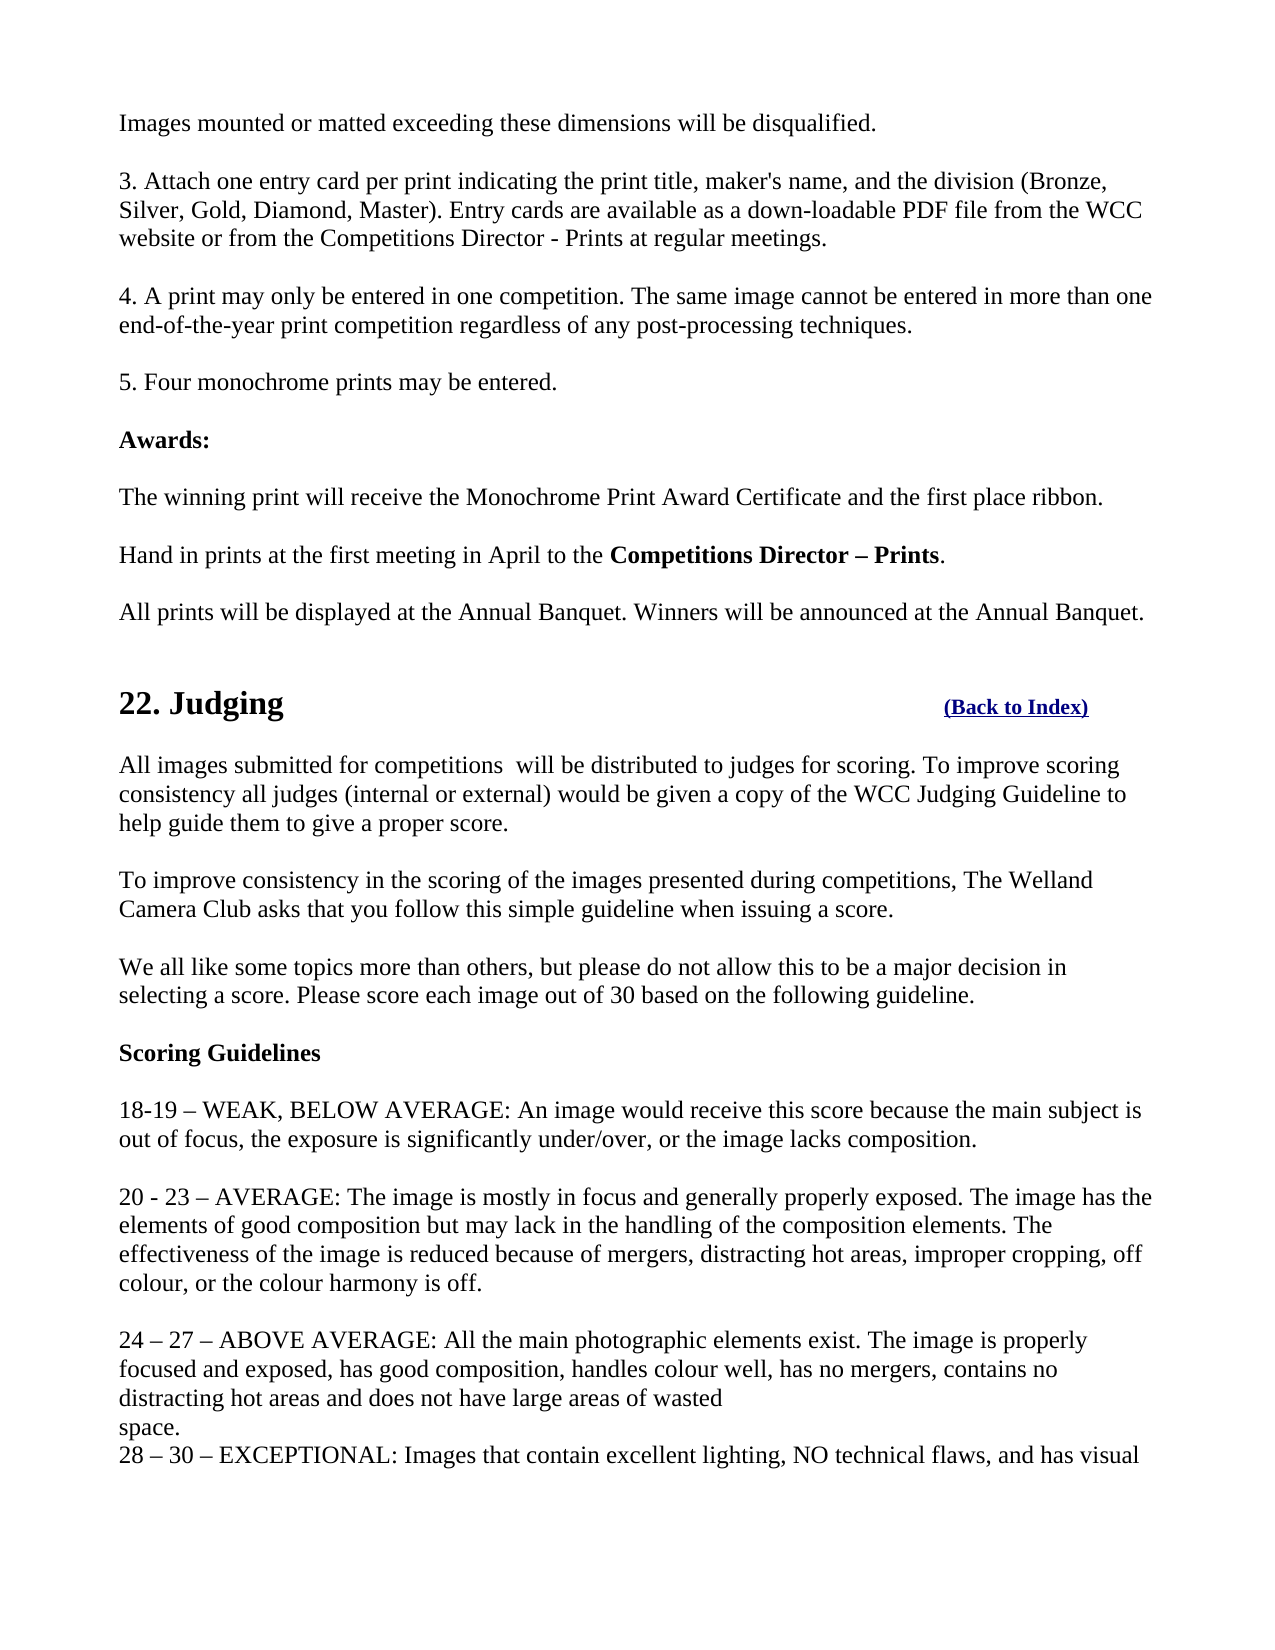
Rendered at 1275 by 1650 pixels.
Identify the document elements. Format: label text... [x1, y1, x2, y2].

text All images submitted for competitions will be distributed to judges for scoring. To improve scoring consistency all judges (internal or external) would be given a copy of the WCC Judging Guideline to help guide them to give a proper score. [119, 751, 1156, 837]
text space. [119, 1412, 1156, 1441]
text Scoring Guidelines [119, 1038, 1156, 1067]
text 5. Four monochrome prints may be entered. [119, 367, 1156, 396]
text The winning print will receive the Monochrome Print Award Certificate and the first place ribbon. [119, 482, 1156, 511]
text 24 – 27 – ABOVE AVERAGE: All the main photographic elements exist. The image is properly focused and exposed, has good composition, handles colour well, has no mergers, contains no distracting hot areas and does not have large areas of wasted [119, 1326, 1156, 1412]
text Awards: [119, 425, 1156, 453]
text 20 - 23 – AVERAGE: The image is mostly in focus and generally properly exposed. The image has the elements of good composition but may lack in the handling of the composition elements. The effectiveness of the image is reduced because of mergers, distracting hot areas, improper cropping, off colour, or the colour harmony is off. [119, 1182, 1156, 1297]
text Hand in prints at the first meeting in April to the Competitions Director – Prints. [119, 540, 1156, 568]
text We all like some topics more than others, but please do not allow this to be a major decision in selecting a score. Please score each image out of 30 based on the following guideline. [119, 952, 1156, 1009]
text To improve consistency in the scoring of the images presented during competitions, The Welland Camera Club asks that you follow this simple guideline when issuing a score. [119, 866, 1156, 923]
text 18-19 – WEAK, BELOW AVERAGE: An image would receive this score because the main subject is out of focus, the exposure is significantly under/over, or the image lacks composition. [119, 1096, 1156, 1153]
text 28 – 30 – EXCEPTIONAL: Images that contain excellent lighting, NO technical flaws, and has visual [119, 1441, 1156, 1469]
text 22. Judging (Back to Index) [119, 683, 1156, 751]
text All prints will be displayed at the Annual Banquet. Winners will be announced at the Annual Banquet. [119, 597, 1156, 626]
text 3. Attach one entry card per print indicating the print title, maker's name, and the division (Bronze, Silver, Gold, Diamond, Master). Entry cards are available as a down-loadable PDF file from the WCC website or from the Competitions Director - Prints at regular meetings. [119, 166, 1156, 252]
text Images mounted or matted exceeding these dimensions will be disqualified. [119, 108, 1156, 137]
text 4. A print may only be entered in one competition. The same image cannot be entered in more than one end-of-the-year print competition regardless of any post-processing techniques. [119, 281, 1156, 338]
